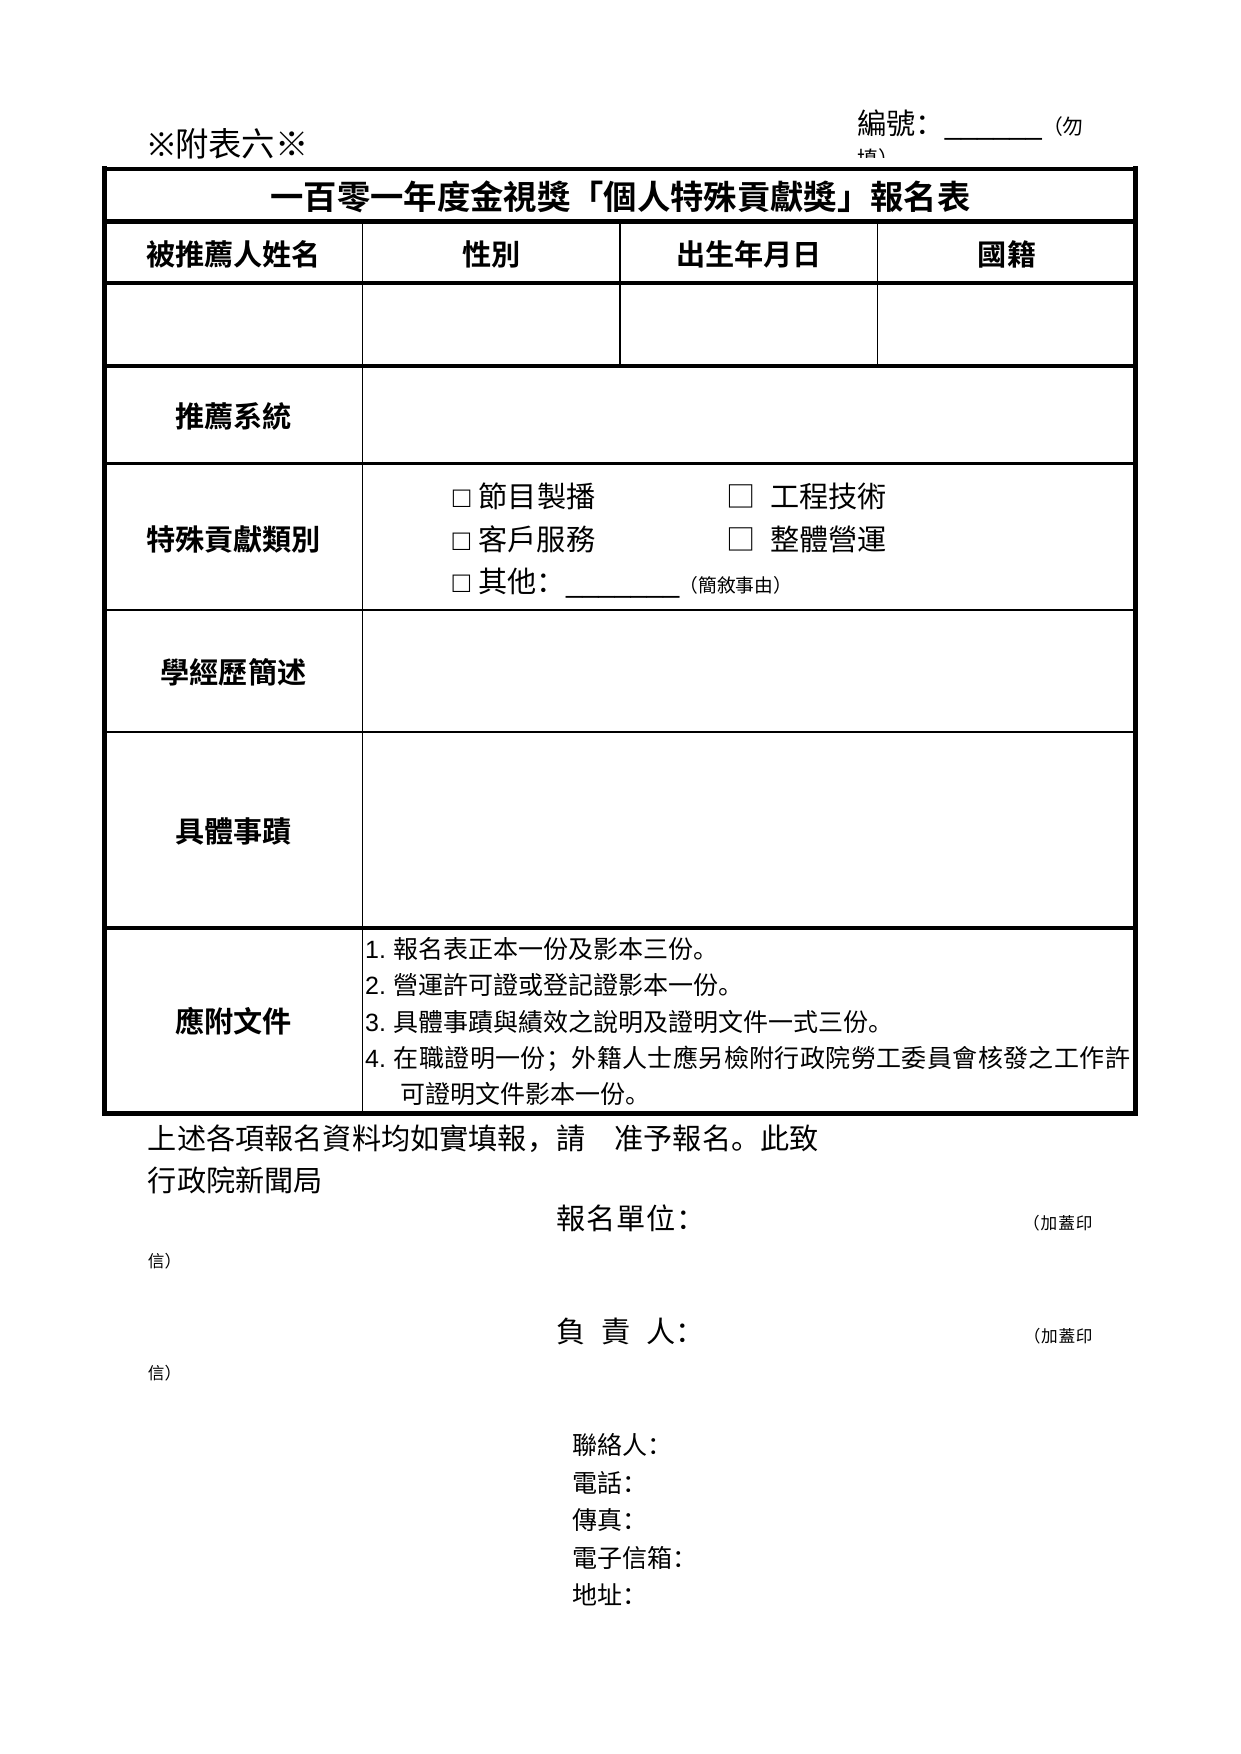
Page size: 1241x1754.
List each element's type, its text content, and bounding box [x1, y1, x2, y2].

table_cell □ 節目製播 □ 工程技術 □ 客戶服務 □ 整體營運 □ 其他：_______（簡敘事由） [363, 465, 1133, 609]
table_cell 特殊貢獻類別 [107, 465, 362, 609]
table_cell 應附文件 [107, 930, 362, 1111]
table_cell 國籍 [878, 224, 1133, 281]
table_header 一百零一年度金視獎「個人特殊貢獻獎」報名表 [107, 91, 1133, 167]
table_cell [107, 285, 362, 364]
text 行政院新聞局 [148, 1158, 1092, 1199]
table_cell [878, 285, 1133, 364]
table_cell 具體事蹟 [107, 733, 362, 926]
table_cell 推薦系統 [107, 368, 362, 462]
text 報名單位： （加蓋印信） [148, 1199, 1092, 1274]
text 電子信箱： [148, 1537, 1092, 1574]
table_cell [363, 733, 1133, 926]
table_header 一百零一年度金視獎「個人特殊貢獻獎」報名表 [107, 171, 1133, 219]
table_cell 學經歷簡述 [107, 611, 362, 731]
text 地址： [148, 1574, 1092, 1612]
text 電話： [148, 1462, 1092, 1499]
text 負 責 人： （加蓋印信） [148, 1312, 1092, 1387]
table_cell [363, 368, 1133, 462]
table_cell 被推薦人姓名 [107, 224, 362, 281]
table_cell 出生年月日 [621, 224, 877, 281]
text 聯絡人： [148, 1424, 1092, 1462]
table_cell [363, 285, 619, 364]
table_cell [621, 285, 877, 364]
table_cell [363, 611, 1133, 731]
table_cell 1. 報名表正本一份及影本三份。 2. 營運許可證或登記證影本一份。 3. 具體事蹟與績效之說明及證明文件一式三份。 4. 在職證明一份；外籍人士應另檢附行政院勞工委員會核發之工作許可證明文件影本一份。 [363, 930, 1133, 1111]
text 傳真： [148, 1499, 1092, 1537]
text 上述各項報名資料均如實填報，請 准予報名。此致 [148, 1116, 1092, 1158]
table_cell 性別 [363, 224, 619, 281]
